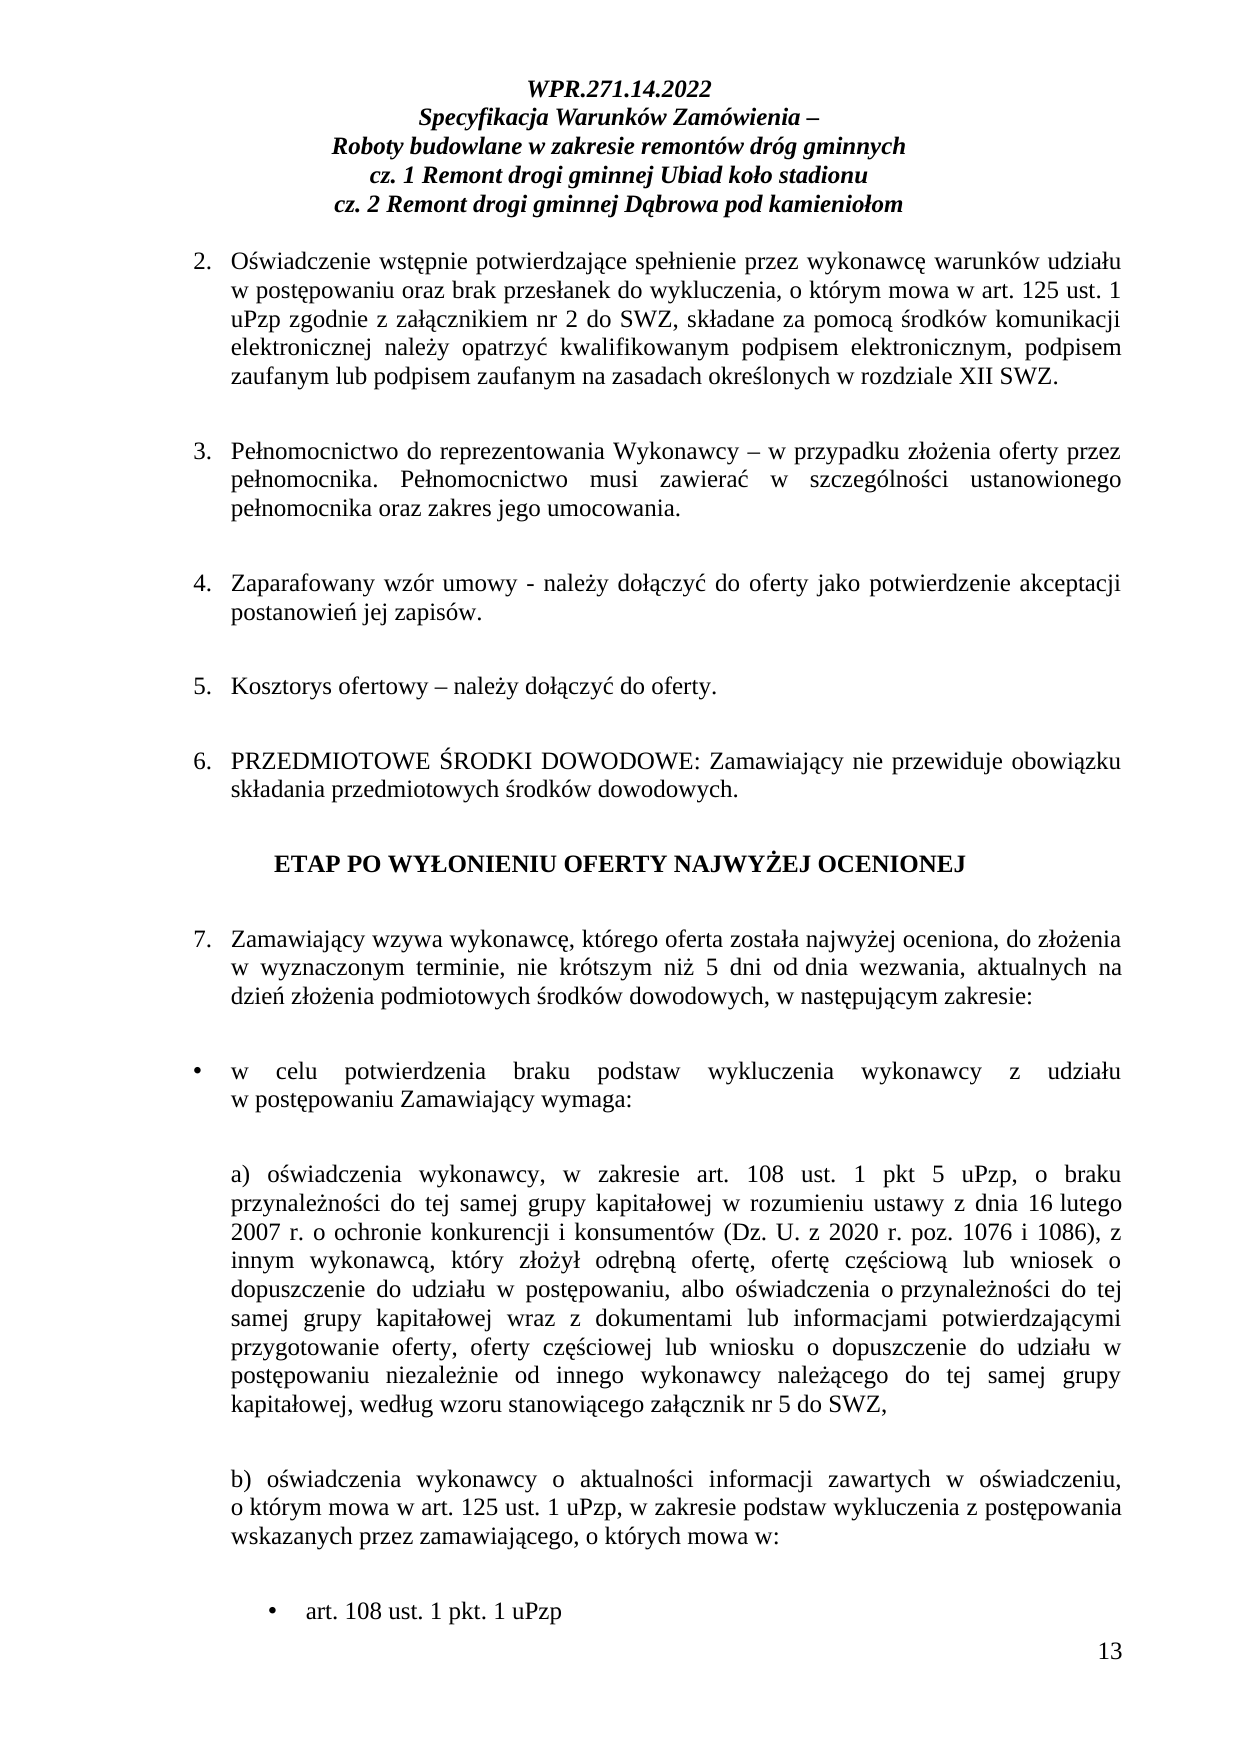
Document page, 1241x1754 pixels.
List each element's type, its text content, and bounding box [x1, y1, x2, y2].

list PRZEDMIOTOWE ŚRODKI DOWODOWE: Zamawiający nie przewiduje obowiązku składania przedmiotowych środków dowodowych. [193, 746, 1122, 803]
list Pełnomocnictwo do reprezentowania Wykonawcy – w przypadku złożenia oferty przez pełnomocnika. Pełnomocnictwo musi zawierać w szczególności ustanowionego pełnomocnika oraz zakres jego umocowania. [193, 436, 1122, 522]
list art. 108 ust. 1 pkt. 1 uPzp [268, 1596, 1122, 1624]
text ETAP PO WYŁONIENIU OFERTY NAJWYŻEJ OCENIONEJ [118, 849, 1122, 878]
list Zamawiający wzywa wykonawcę, którego oferta została najwyżej oceniona, do złożenia w wyznaczonym terminie, nie krótszym niż 5 dni od dnia wezwania, aktualnych na dzień złożenia podmiotowych środków dowodowych, w następującym zakresie: [193, 924, 1122, 1010]
list Kosztorys ofertowy – należy dołączyć do oferty. [193, 671, 1122, 700]
list Zaparafowany wzór umowy - należy dołączyć do oferty jako potwierdzenie akceptacji postanowień jej zapisów. [193, 568, 1122, 625]
text a) oświadczenia wykonawcy, w zakresie art. 108 ust. 1 pkt 5 uPzp, o braku przynależności do tej samej grupy kapitałowej w rozumieniu ustawy z dnia 16 lutego 2007 r. o ochronie konkurencji i konsumentów (Dz. U. z 2020 r. poz. 1076 i 1086), z innym wykonawcą, który złożył odrębną ofertę, ofertę częściową lub wniosek o dopuszczenie do udziału w postępowaniu, albo oświadczenia o przynależności do tej samej grupy kapitałowej wraz z dokumentami lub informacjami potwierdzającymi przygotowanie oferty, oferty częściowej lub wniosku o dopuszczenie do udziału w postępowaniu niezależnie od innego wykonawcy należącego do tej samej grupy kapitałowej, według wzoru stanowiącego załącznik nr 5 do SWZ, [231, 1159, 1122, 1418]
list w celu potwierdzenia braku podstaw wykluczenia wykonawcy z udziału w postępowaniu Zamawiający wymaga: [193, 1056, 1122, 1113]
list Oświadczenie wstępnie potwierdzające spełnienie przez wykonawcę warunków udziału w postępowaniu oraz brak przesłanek do wykluczenia, o którym mowa w art. 125 ust. 1 uPzp zgodnie z załącznikiem nr 2 do SWZ, składane za pomocą środków komunikacji elektronicznej należy opatrzyć kwalifikowanym podpisem elektronicznym, podpisem zaufanym lub podpisem zaufanym na zasadach określonych w rozdziale XII SWZ. [193, 246, 1122, 390]
text b) oświadczenia wykonawcy o aktualności informacji zawartych w oświadczeniu, o którym mowa w art. 125 ust. 1 uPzp, w zakresie podstaw wykluczenia z postępowania wskazanych przez zamawiającego, o których mowa w: [231, 1464, 1122, 1550]
